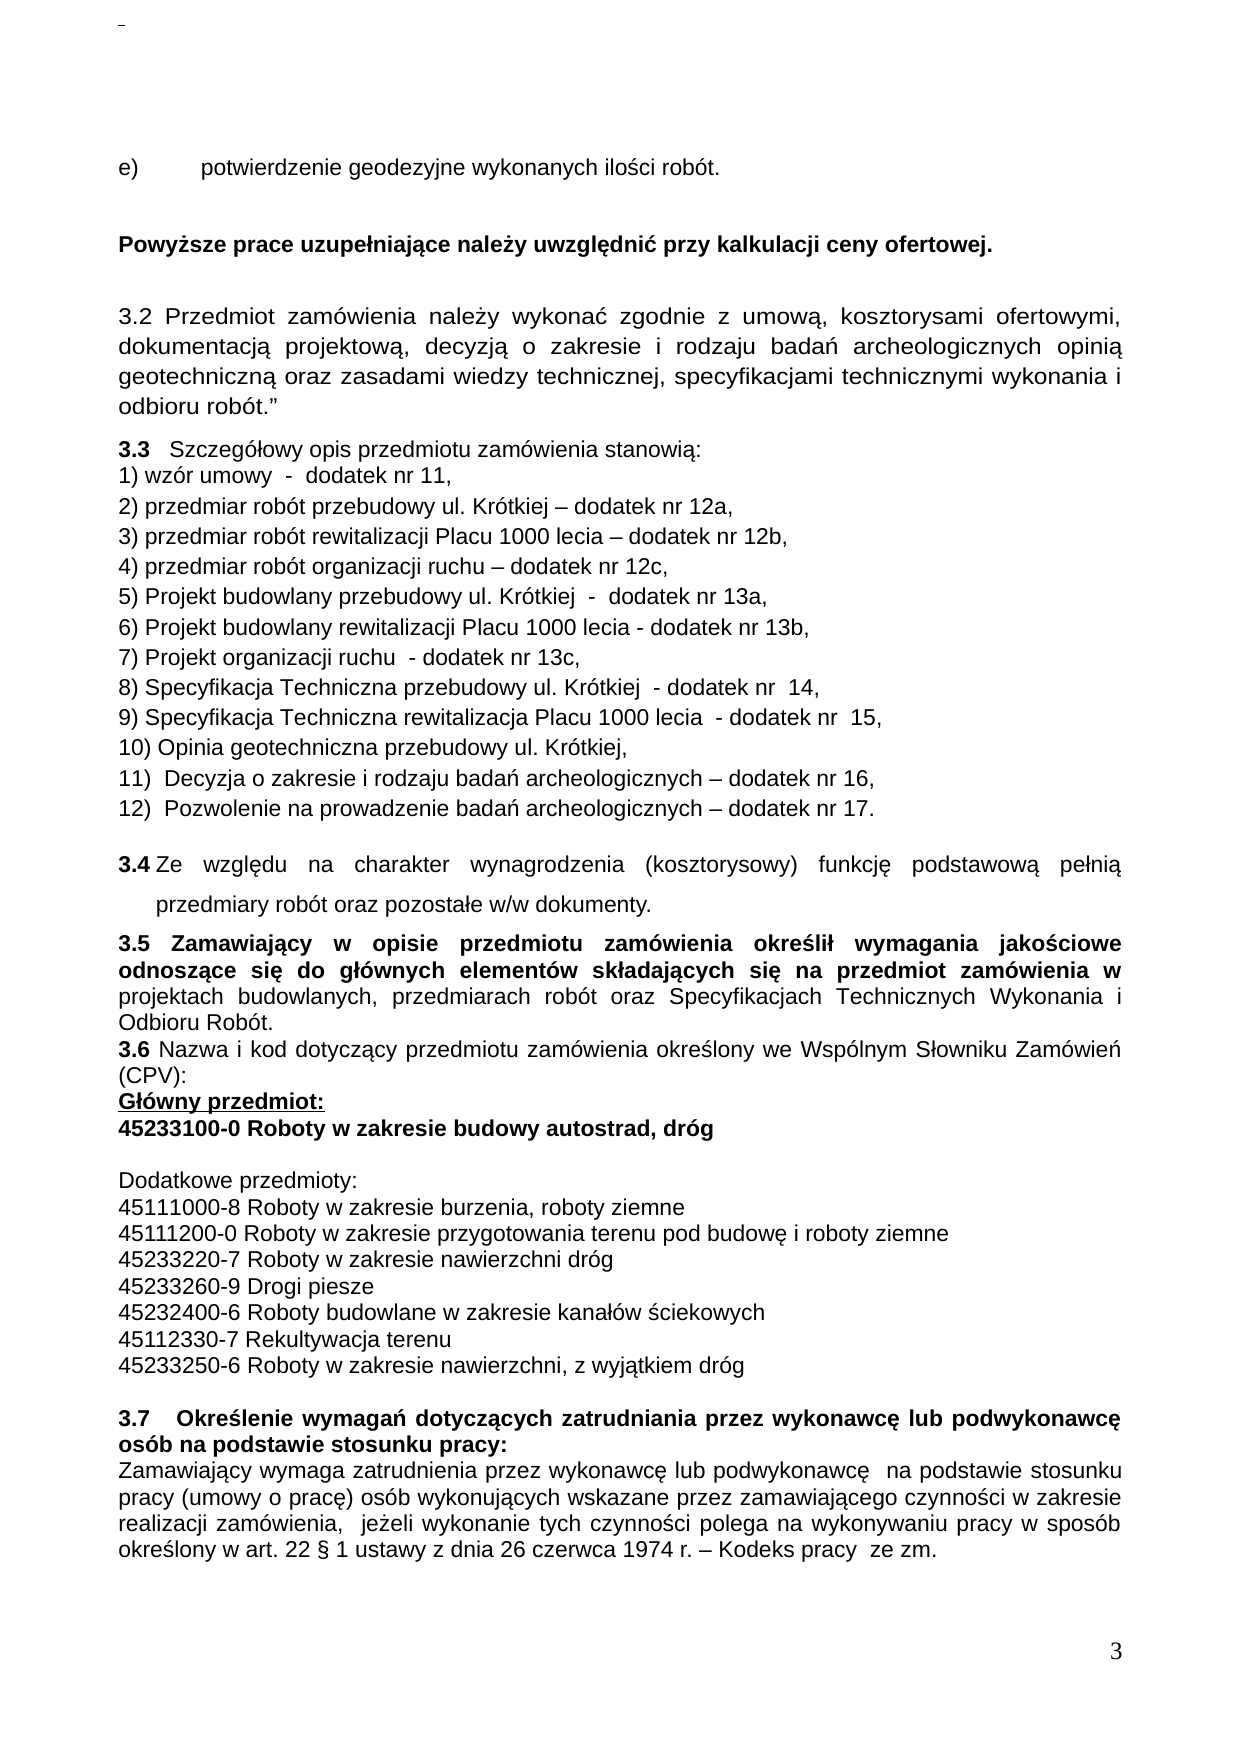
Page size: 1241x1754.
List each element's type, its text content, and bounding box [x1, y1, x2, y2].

text 12) Pozwolenie na prowadzenie badań archeologicznych – dodatek nr 17. [118, 795, 1122, 821]
text 45233100-0 Roboty w zakresie budowy autostrad, dróg [118, 1115, 1122, 1141]
text 3.2 Przedmiot zamówienia należy wykonać zgodnie z umową, kosztorysami ofertowymi, dokumentacją projektową, decyzją o zakresie i rodzaju badań archeologicznych opinią geotechniczną oraz zasadami wiedzy technicznej, specyfikacjami technicznymi wykonania i odbioru robót.” [118, 303, 1122, 420]
text 45233250-6 Roboty w zakresie nawierzchni, z wyjątkiem dróg [118, 1352, 1122, 1378]
text 3.3 Szczegółowy opis przedmiotu zamówienia stanowią: [118, 436, 1122, 462]
text 45233260-9 Drogi piesze [118, 1273, 1122, 1299]
text 45111200-0 Roboty w zakresie przygotowania terenu pod budowę i roboty ziemne [118, 1220, 1122, 1246]
text 2) przedmiar robót przebudowy ul. Krótkiej – dodatek nr 12a, [118, 493, 1122, 519]
text Powyższe prace uzupełniające należy uwzględnić przy kalkulacji ceny ofertowej. [118, 231, 1122, 258]
text 7) Projekt organizacji ruchu - dodatek nr 13c, [118, 644, 1122, 670]
text 1) wzór umowy - dodatek nr 11, [118, 462, 1122, 489]
text 45111000-8 Roboty w zakresie burzenia, roboty ziemne [118, 1194, 1122, 1220]
text 3) przedmiar robót rewitalizacji Placu 1000 lecia – dodatek nr 12b, [118, 523, 1122, 549]
text e) potwierdzenie geodezyjne wykonanych ilości robót. [118, 153, 1122, 180]
text 8) Specyfikacja Techniczna przebudowy ul. Krótkiej - dodatek nr 14, [118, 674, 1122, 700]
text 3.7 Określenie wymagań dotyczących zatrudniania przez wykonawcę lub podwykonawcę osób na podstawie stosunku pracy: [118, 1404, 1122, 1457]
text 45232400-6 Roboty budowlane w zakresie kanałów ściekowych [118, 1299, 1122, 1326]
text 45112330-7 Rekultywacja terenu [118, 1326, 1122, 1352]
text 5) Projekt budowlany przebudowy ul. Krótkiej - dodatek nr 13a, [118, 583, 1122, 609]
text 45233220-7 Roboty w zakresie nawierzchni dróg [118, 1246, 1122, 1273]
text 6) Projekt budowlany rewitalizacji Placu 1000 lecia - dodatek nr 13b, [118, 613, 1122, 640]
text 3.5 Zamawiający w opisie przedmiotu zamówienia określił wymagania jakościowe odnoszące się do głównych elementów składających się na przedmiot zamówienia w projektach budowlanych, przedmiarach robót oraz Specyfikacjach Technicznych Wykonania i Odbioru Robót. [118, 930, 1122, 1036]
text Główny przedmiot: [118, 1088, 1122, 1115]
list Ze względu na charakter wynagrodzenia (kosztorysowy) funkcję podstawową pełnią przedmiary robót oraz pozostałe w/w dokumenty. [118, 851, 1122, 917]
text 10) Opinia geotechniczna przebudowy ul. Krótkiej, [118, 734, 1122, 761]
text 4) przedmiar robót organizacji ruchu – dodatek nr 12c, [118, 553, 1122, 579]
text 11) Decyzja o zakresie i rodzaju badań archeologicznych – dodatek nr 16, [118, 764, 1122, 791]
text 9) Specyfikacja Techniczna rewitalizacja Placu 1000 lecia - dodatek nr 15, [118, 704, 1122, 730]
text 3.6 Nazwa i kod dotyczący przedmiotu zamówienia określony we Wspólnym Słowniku Zamówień (CPV): [118, 1036, 1122, 1088]
text Zamawiający wymaga zatrudnienia przez wykonawcę lub podwykonawcę na podstawie stosunku pracy (umowy o pracę) osób wykonujących wskazane przez zamawiającego czynności w zakresie realizacji zamówienia, jeżeli wykonanie tych czynności polega na wykonywaniu pracy w sposób określony w art. 22 § 1 ustawy z dnia 26 czerwca 1974 r. – Kodeks pracy ze zm. [118, 1457, 1122, 1563]
text Dodatkowe przedmioty: [118, 1167, 1122, 1194]
